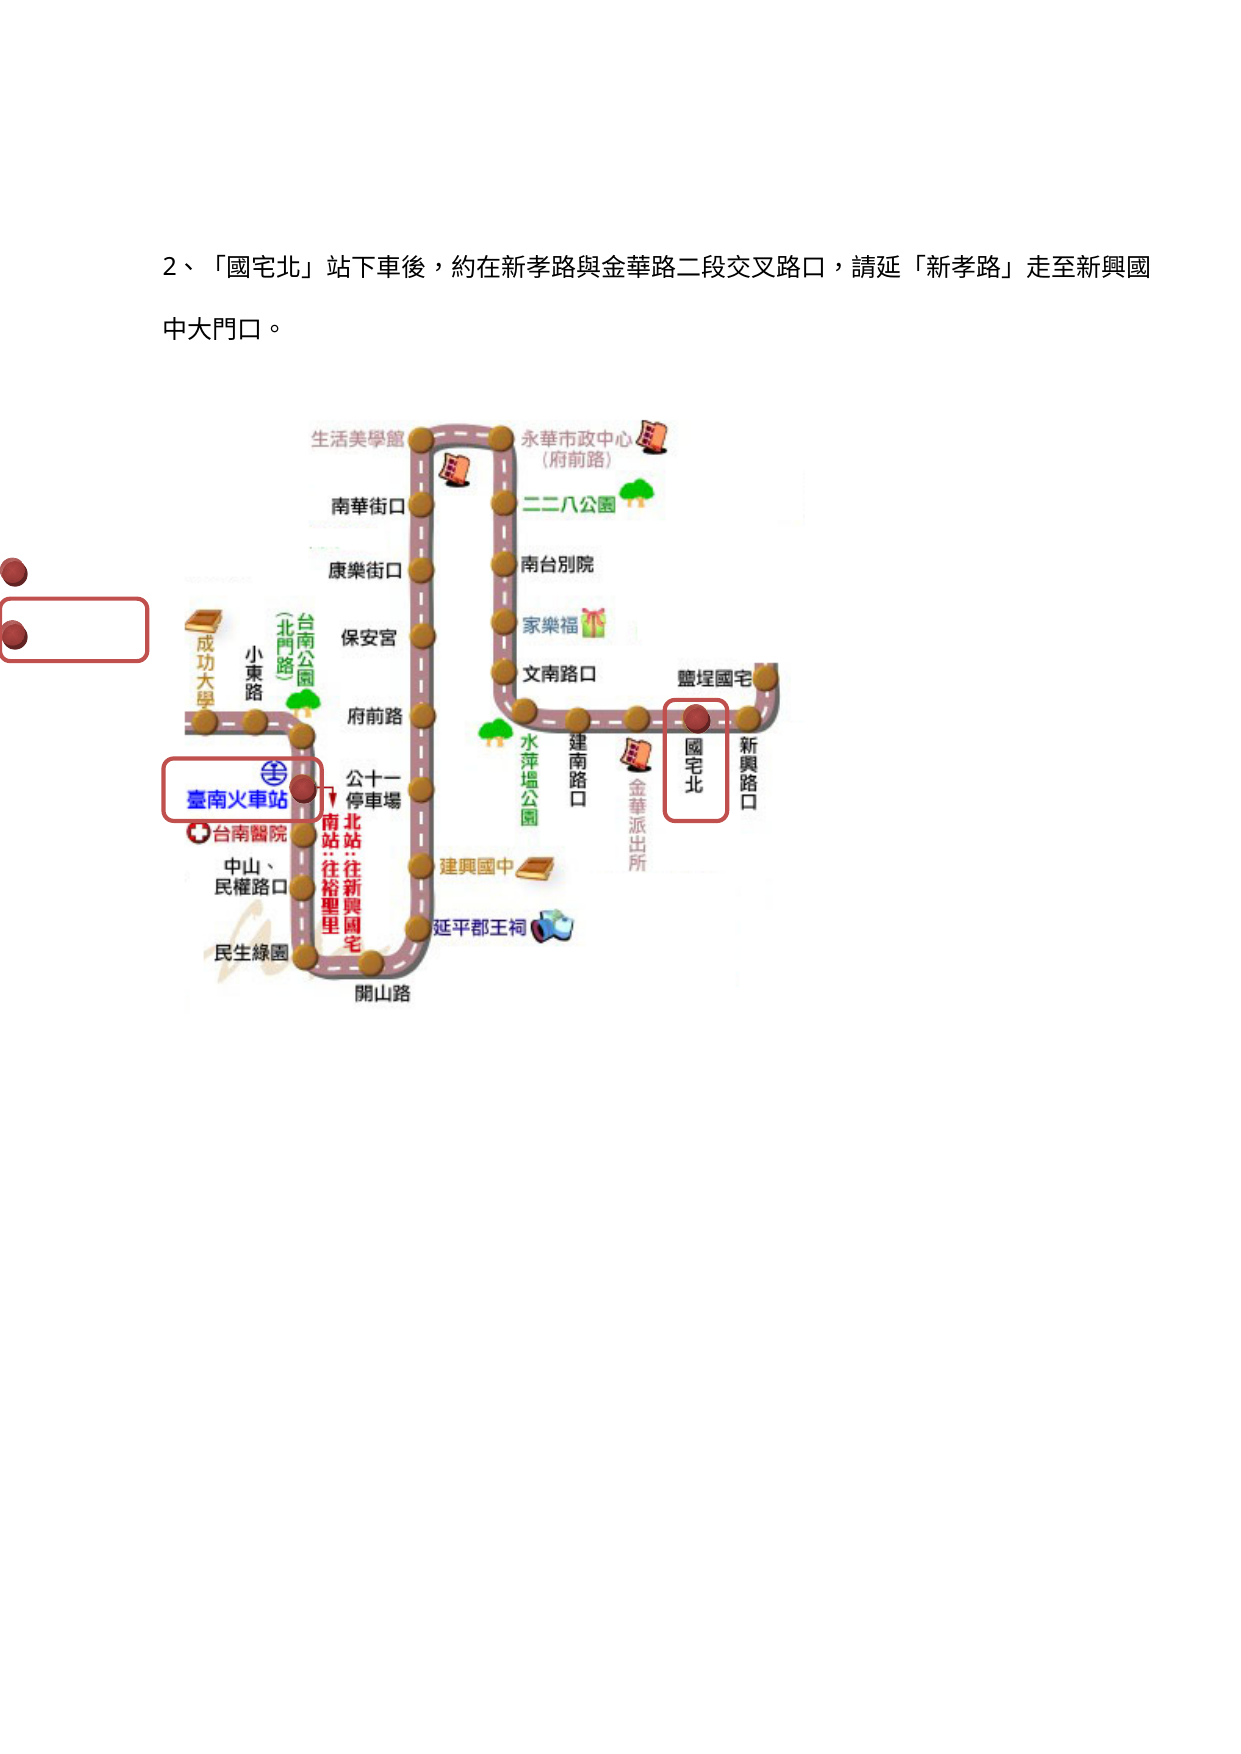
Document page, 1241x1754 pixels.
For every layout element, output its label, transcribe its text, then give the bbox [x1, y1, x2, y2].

text 2、「國宅北」站下車後，約在新孝路與金華路二段交叉路口，請延「新孝路」走至新興國中大門口。 [162, 224, 1166, 349]
